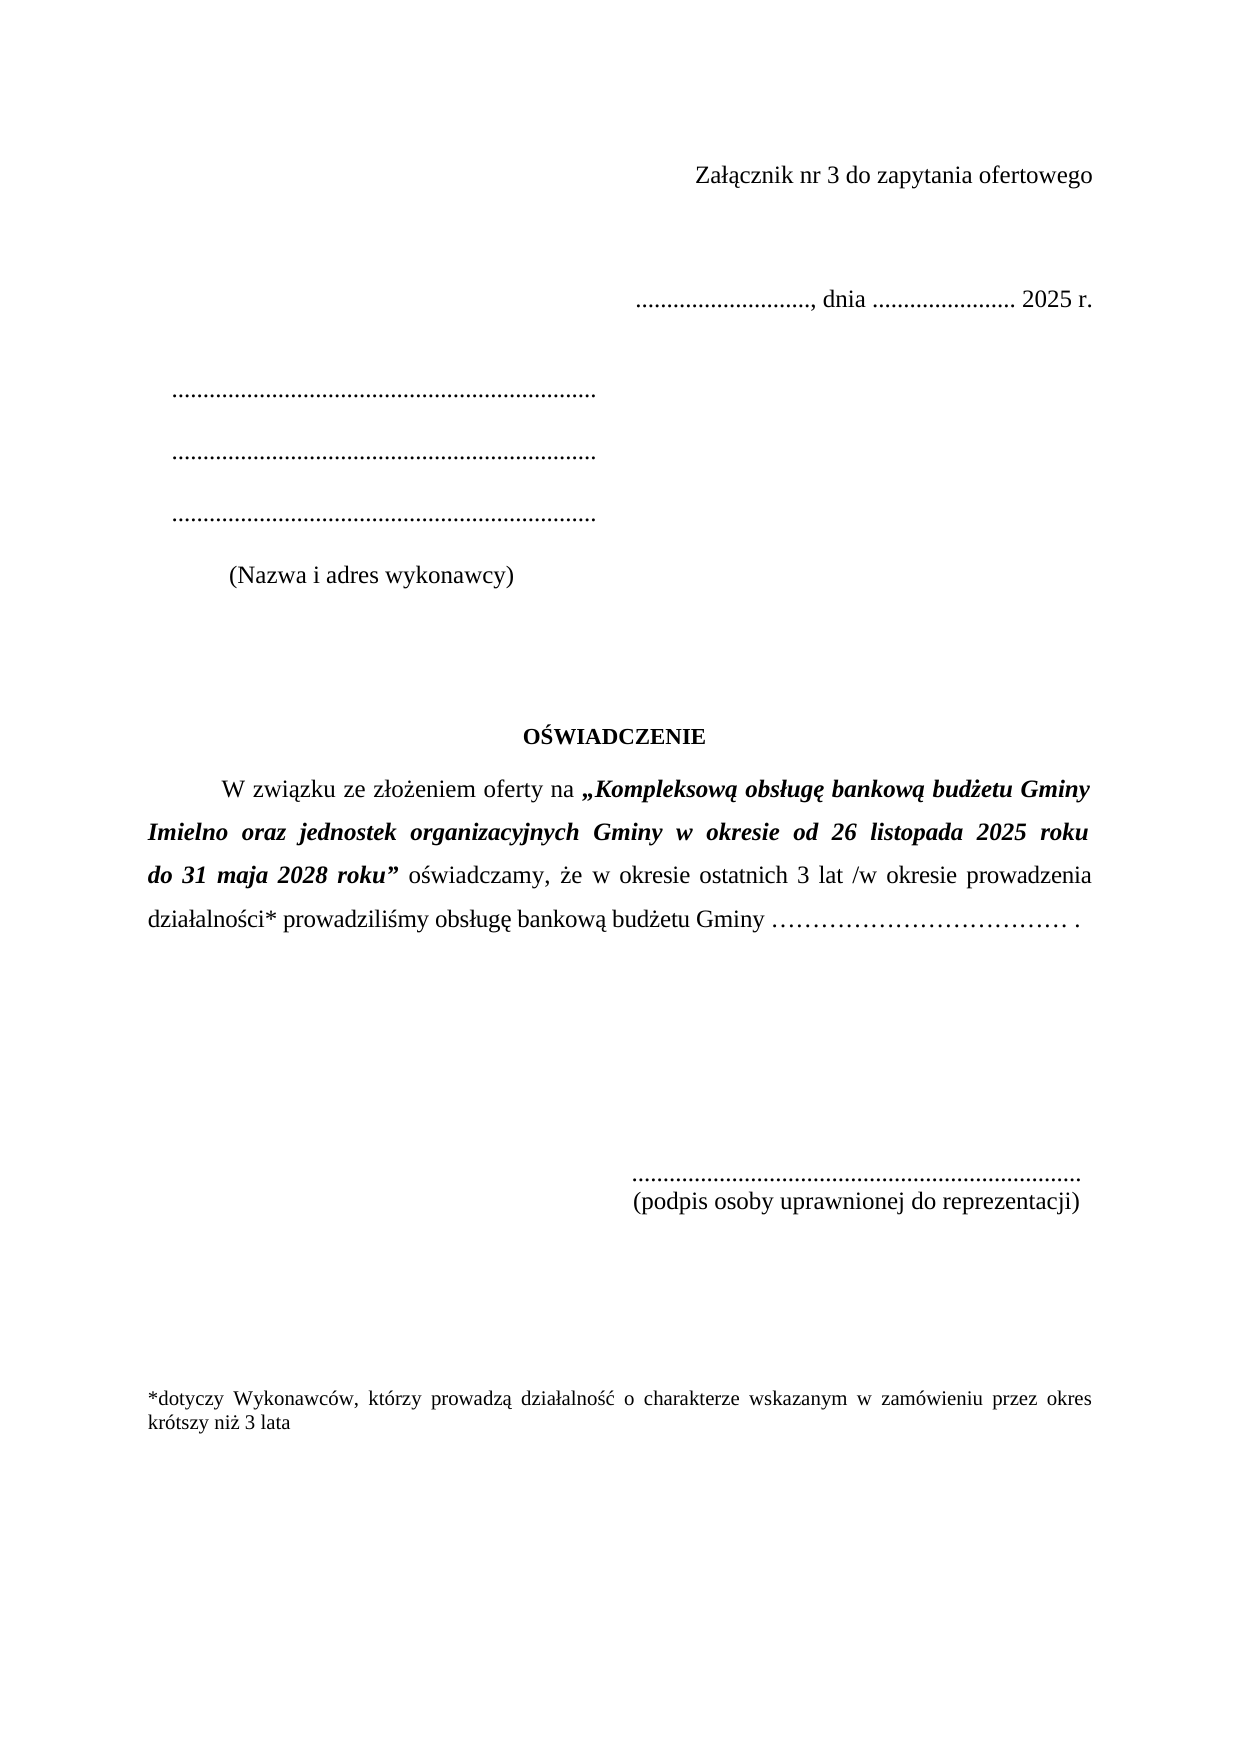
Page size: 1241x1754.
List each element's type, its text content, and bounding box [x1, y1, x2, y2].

text OŚWIADCZENIE [148, 723, 1093, 750]
text W związku ze złożeniem oferty na „Kompleksową obsługę bankową budżetu Gminy Imielno oraz jednostek organizacyjnych Gminy w okresie od 26 listopada 2025 roku do 31 maja 2028 roku” oświadczamy, że w okresie ostatnich 3 lat /w okresie prowadzenia działalności* prowadziliśmy obsługę bankową budżetu Gminy ……………………………… . [148, 774, 1093, 932]
text .................................................................... [148, 498, 620, 527]
text Załącznik nr 3 do zapytania ofertowego [148, 160, 1093, 189]
text (Nazwa i adres wykonawcy) [148, 561, 620, 589]
text .................................................................... [148, 374, 620, 403]
text ............................, dnia ....................... 2025 r. [148, 284, 1093, 313]
text .................................................................... [148, 436, 620, 465]
text ........................................................................ (podpis osoby uprawnionej do reprezentacji) [620, 1158, 1093, 1215]
text *dotyczy Wykonawców, którzy prowadzą działalność o charakterze wskazanym w zamówieniu przez okres krótszy niż 3 lata [148, 1386, 1093, 1434]
